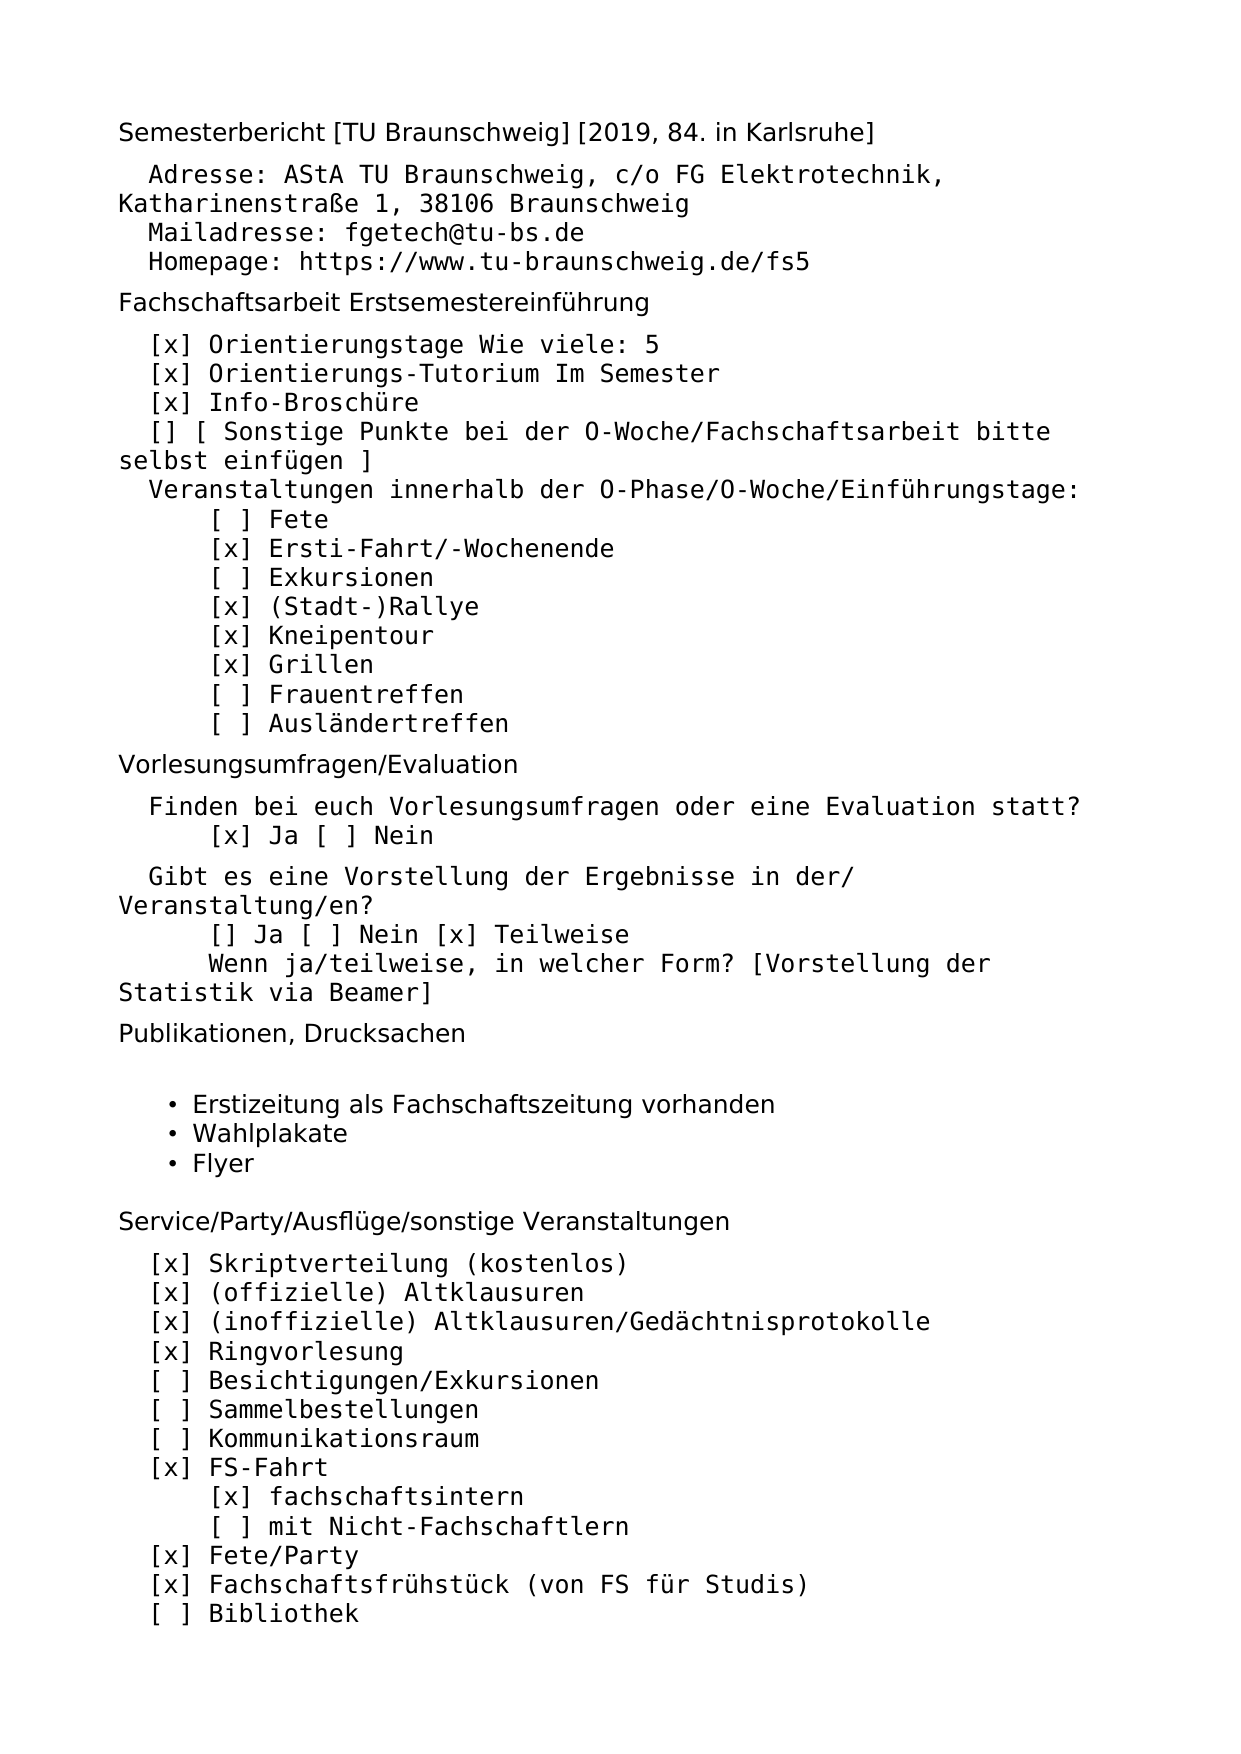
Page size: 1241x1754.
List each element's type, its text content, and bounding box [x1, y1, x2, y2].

text Gibt es eine Vorstellung der Ergebnisse in der/ Veranstaltung/en? [] Ja [ ] Nein [x] Teilweise Wenn ja/teilweise, in welcher Form? [Vorstellung der Statistik via Beamer] [118, 862, 1122, 1008]
text [x] Skriptverteilung (kostenlos) [x] (offizielle) Altklausuren [x] (inoffizielle) Altklausuren/Gedächtnisprotokolle [x] Ringvorlesung [ ] Besichtigungen/Exkursionen [ ] Sammelbestellungen [ ] Kommunikationsraum [x] FS-Fahrt [x] fachschaftsintern [ ] mit Nicht-Fachschaftlern [x] Fete/Party [x] Fachschaftsfrühstück (von FS für Studis) [ ] Bibliothek [118, 1249, 1122, 1628]
text Publikationen, Drucksachen [118, 1019, 1122, 1048]
list Wahlplakate [177, 1120, 1122, 1149]
list Flyer [177, 1149, 1122, 1178]
text [x] Orientierungstage Wie viele: 5 [x] Orientierungs-Tutorium Im Semester [x] Info-Broschüre [] [ Sonstige Punkte bei der O-Woche/Fachschaftsarbeit bitte selbst einfügen ] Veranstaltungen innerhalb der O-Phase/O-Woche/Einführungstage: [ ] Fete [x] Ersti-Fahrt/-Wochenende [ ] Exkursionen [x] (Stadt-)Rallye [x] Kneipentour [x] Grillen [ ] Frauentreffen [ ] Ausländertreffen [118, 330, 1122, 738]
text Vorlesungsumfragen/Evaluation [118, 750, 1122, 779]
text Semesterbericht [TU Braunschweig] [2019, 84. in Karlsruhe] [118, 118, 1122, 147]
list Erstizeitung als Fachschaftszeitung vorhanden [177, 1091, 1122, 1120]
text Service/Party/Ausflüge/sonstige Veranstaltungen [118, 1207, 1122, 1237]
text Fachschaftsarbeit Erstsemestereinführung [118, 288, 1122, 317]
text Finden bei euch Vorlesungsumfragen oder eine Evaluation statt? [x] Ja [ ] Nein [118, 792, 1122, 850]
text Adresse: AStA TU Braunschweig, c/o FG Elektrotechnik, Katharinenstraße 1, 38106 Braunschweig Mailadresse: fgetech@tu-bs.de Homepage: https://www.tu-braunschweig.de/fs5 [118, 160, 1122, 276]
